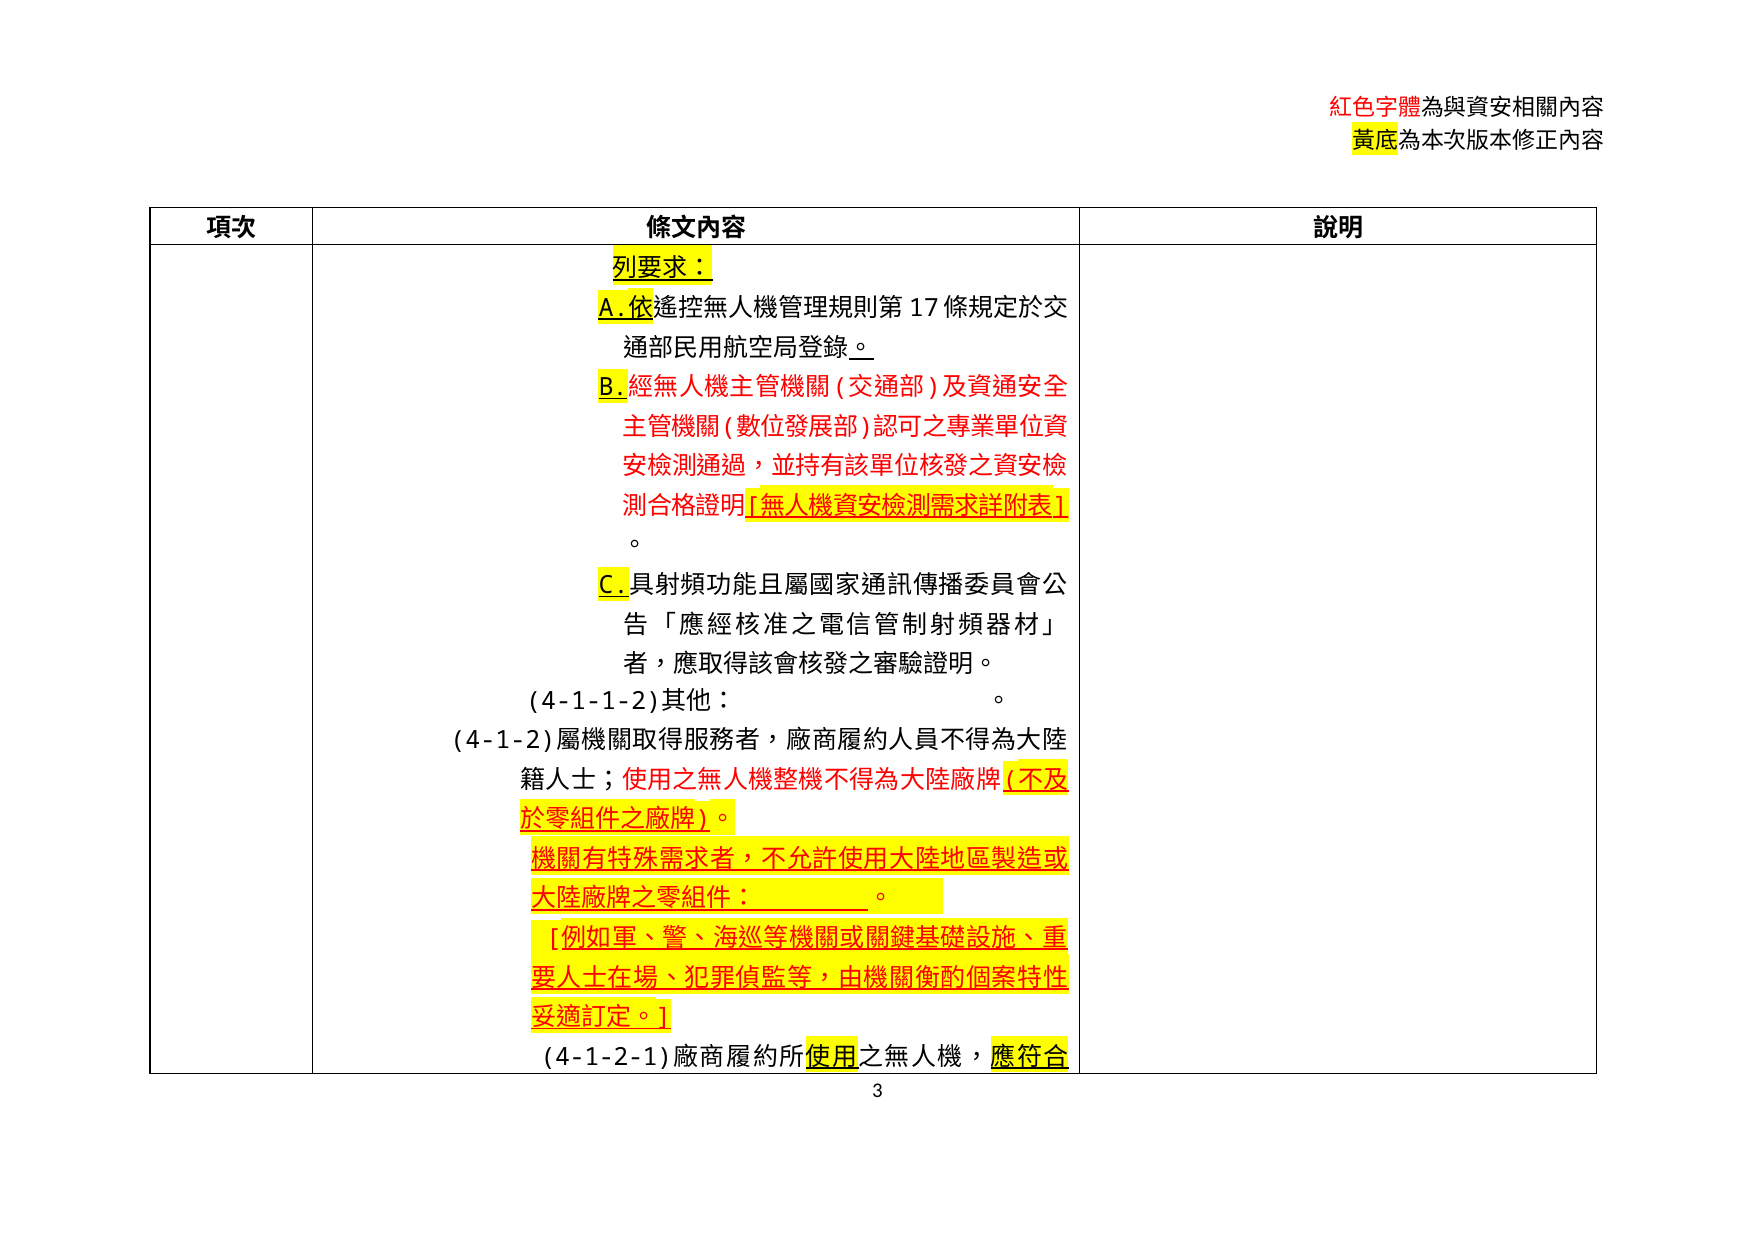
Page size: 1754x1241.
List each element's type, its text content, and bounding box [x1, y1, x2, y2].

table_header 項次 [151, 208, 312, 244]
table_cell 十六、本採購： (1)適用我國締結之條約或協定；其名稱為： …… 下列外國廠商可以參與投標： 1.國家或地區名稱：_________(未列明者即不允許) 2.是否允許大陸地區廠商參與：（未勾選者即不允許；如允許者，須符合兩岸進口及貿易往來相關規定） 是 否 (2)不適用我國締結之條約或協定，外國廠商： …… 不可參與投標。但我國廠商所供應標的（含工程、財物及勞務）之原產地得為下列外國者： 1.國家或地區名稱：_________(未列明者即不允許) 2.是否允許供應大陸地區標的：（未勾選者即不允許；如允許者，須符合兩岸進口及貿易往來相關規定） 是 否 下列外國廠商可以參與投標： 1.國家或地區名稱：_________(未列明者即不允許) 2.是否允許大陸地區廠商參與：(未勾選者即不允許；如允許者，須符合兩岸進口及貿易往來相關規定) 是 否 …… (4)本採購就取得或使用無人機部分應符合下列條款(與招標文件其他條款有不一致者，本條款優先適用) (4-1)不允許大陸地區廠商、第三地區含陸資成分廠商、在臺陸資廠商及經濟部投資審議委員會公告之陸資資訊服務業者參與。且符合下列規定： (4-1-1)屬機關取得財物者，廠商所供應標的，應符合相關目的事業主管機關之規範，整機不得為大陸廠牌(不及於零組件之廠牌)。 機關有特殊需求者，不允許使用大陸地區製造或大陸廠牌之零組件： 。 [例如軍、警、海巡等機關或關鍵基礎設施、重要人士在場、犯罪偵監等，由機關衡酌個案特性妥適訂定。] (4-1-1-1)廠商履約所供應之無人機，應符合下列要求： A.依遙控無人機管理規則第17條規定於交通部民用航空局登錄。 B.經無人機主管機關(交通部)及資通安全主管機關(數位發展部)認可之專業單位資安檢測通過，並持有該單位核發之資安檢測合格證明[無人機資安檢測需求詳附表] 。 C.具射頻功能且屬國家通訊傳播委員會公告「應經核准之電信管制射頻器材」者，應取得該會核發之審驗證明。 (4-1-1-2)其他： 。 (4-1-2)屬機關取得服務者，廠商履約人員不得為大陸籍人士；使用之無人機整機不得為大陸廠牌(不及於零組件之廠牌)。 機關有特殊需求者，不允許使用大陸地區製造或大陸廠牌之零組件： 。 [例如軍、警、海巡等機關或關鍵基礎設施、重要人士在場、犯罪偵監等，由機關衡酌個案特性妥適訂定。] (4-1-2-1)廠商履約所使用之無人機，應符合下列要求： A.依遙控無人機管理規則第17條規定於交通部民用航空局登錄。 B.經無人機主管機關(交通部)及資通安全主管機關(數位發展部)認可之專業單位資安檢測通過，並持有該單位核發之資安檢測合格證明 [無人機資安檢測需求詳附表] 。 C.具射頻功能且屬國家通訊傳播委員會公告「應經核准之電信管制射頻器材」者，應取得該會核發之審驗證明。 …… 無人機資安檢測需求(註1) 註1：本表無人機資安檢測需求係針對一般機關採購取得或使用無人機之基本需求，機關得依個案特性提高檢測安全等級。又因機關使用情境(例如涉軍、警、海巡等機關或關鍵基礎設施、重要人士在場、犯罪偵監等)，請機關衡酌個案特性，以適當資安標準妥適訂定。 註2：本表所稱產品資安檢測等級及檢測項目，係指「無人機資安聯合驗測實驗室」訂定之「無人機資安保障規範」第二部分產品資安測試安全等級及檢測項目(或其他同等級之標準或規範)，並以招標公告或邀標時適用之版本為準，履約期間如有變更資安需求者，得以契約變更方式處理。 註3：本表所稱「群飛系統資安檢測」，係引用台灣資通產業標準協會發布之「物聯網場域資安防護評估指引」安全等級L1級(或其他同等級之標準或規範)，針對應用層、網路層及感測設備層所包含設備之一般性安全功能的資安要求及測試評估，並以招標公告或邀標時適用之版本為準，履約期間如有變更資安需求者，另以契約變更方式處理。 註4：群聚人數門檻係參考內政部「大型群聚活動安全管理要點」對於「大型群聚活動」之定義。 註5：機關應視個案實際情形於採購預算編列資安檢測費用。客製化之財物採購，第1次型式檢測費用由機關預算支應；勞務採購，機關依使用架數、使用頻率等因素評估所需檢測費用。 [313, 245, 1079, 1073]
table_header 說明 [1080, 208, 1596, 244]
table_cell [151, 245, 312, 1073]
table_cell [1080, 245, 1596, 1073]
table_header 條文內容 [313, 208, 1079, 244]
